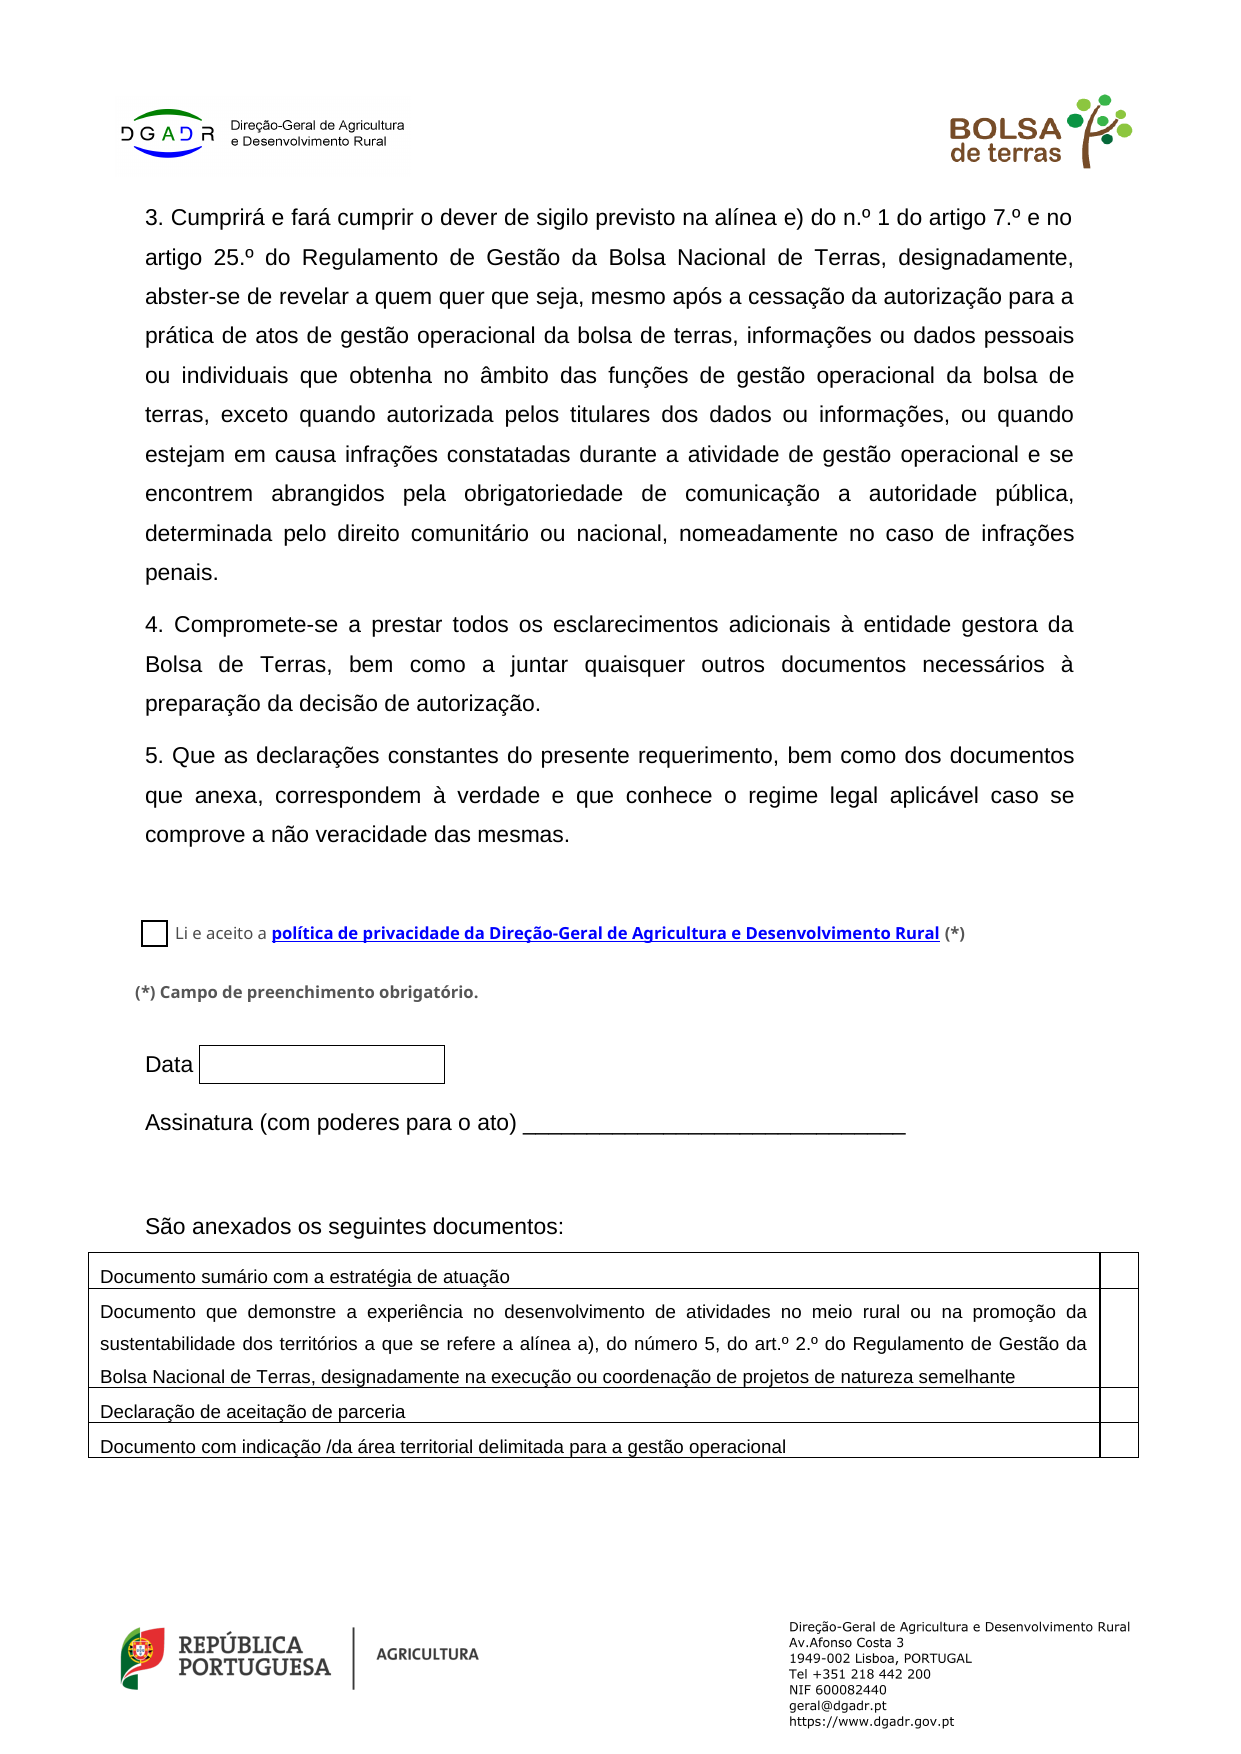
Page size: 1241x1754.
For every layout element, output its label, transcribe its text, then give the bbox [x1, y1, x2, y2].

text Li e aceito a política de privacidade da Direção-Geral de Agricultura e Desenvolvimento Rural (*) [175, 916, 1240, 951]
text São anexados os seguintes documentos: [145, 1213, 1075, 1239]
table_cell Documento com indicação /da área territorial delimitada para a gestão operacional [89, 1423, 1099, 1457]
text Data [145, 1045, 199, 1083]
picture [115, 96, 411, 177]
text (*) Campo de preenchimento obrigatório. [100, 981, 1240, 1003]
table_header [1101, 1253, 1138, 1287]
table_cell [1101, 1388, 1138, 1422]
table_header Documento sumário com a estratégia de atuação [89, 1253, 1099, 1287]
table_cell Documento que demonstre a experiência no desenvolvimento de atividades no meio rural ou na promoção da sustentabilidade dos territórios a que se refere a alínea a), do número 5, do art.º 2.º do Regulamento de Gestão da Bolsa Nacional de Terras, designadamente na execução ou coordenação de projetos de natureza semelhante [89, 1289, 1099, 1387]
table_cell Declaração de aceitação de parceria [89, 1388, 1099, 1422]
text Assinatura (com poderes para o ato) ______________________________ [145, 1109, 1075, 1135]
picture [782, 1614, 1137, 1742]
picture [113, 1626, 500, 1692]
picture [946, 91, 1134, 169]
text 5. Que as declarações constantes do presente requerimento, bem como dos documentos que anexa, correspondem à verdade e que conhece o regime legal aplicável caso se comprove a não veracidade das mesmas. [145, 742, 1075, 847]
text [445, 1045, 1075, 1083]
table_cell [1101, 1423, 1138, 1457]
table_cell [1101, 1289, 1138, 1387]
text 3. Cumprirá e fará cumprir o dever de sigilo previsto na alínea e) do n.º 1 do artigo 7.º e no artigo 25.º do Regulamento de Gestão da Bolsa Nacional de Terras, designadamente, abster-se de revelar a quem quer que seja, mesmo após a cessação da autorização para a prática de atos de gestão operacional da bolsa de terras, informações ou dados pessoais ou individuais que obtenha no âmbito das funções de gestão operacional da bolsa de terras, exceto quando autorizada pelos titulares dos dados ou informações, ou quando estejam em causa infrações constatadas durante a atividade de gestão operacional e se encontrem abrangidos pela obrigatoriedade de comunicação a autoridade pública, determinada pelo direito comunitário ou nacional, nomeadamente no caso de infrações penais. [145, 204, 1075, 586]
text 4. Compromete-se a prestar todos os esclarecimentos adicionais à entidade gestora da Bolsa de Terras, bem como a juntar quaisquer outros documentos necessários à preparação da decisão de autorização. [145, 611, 1075, 717]
